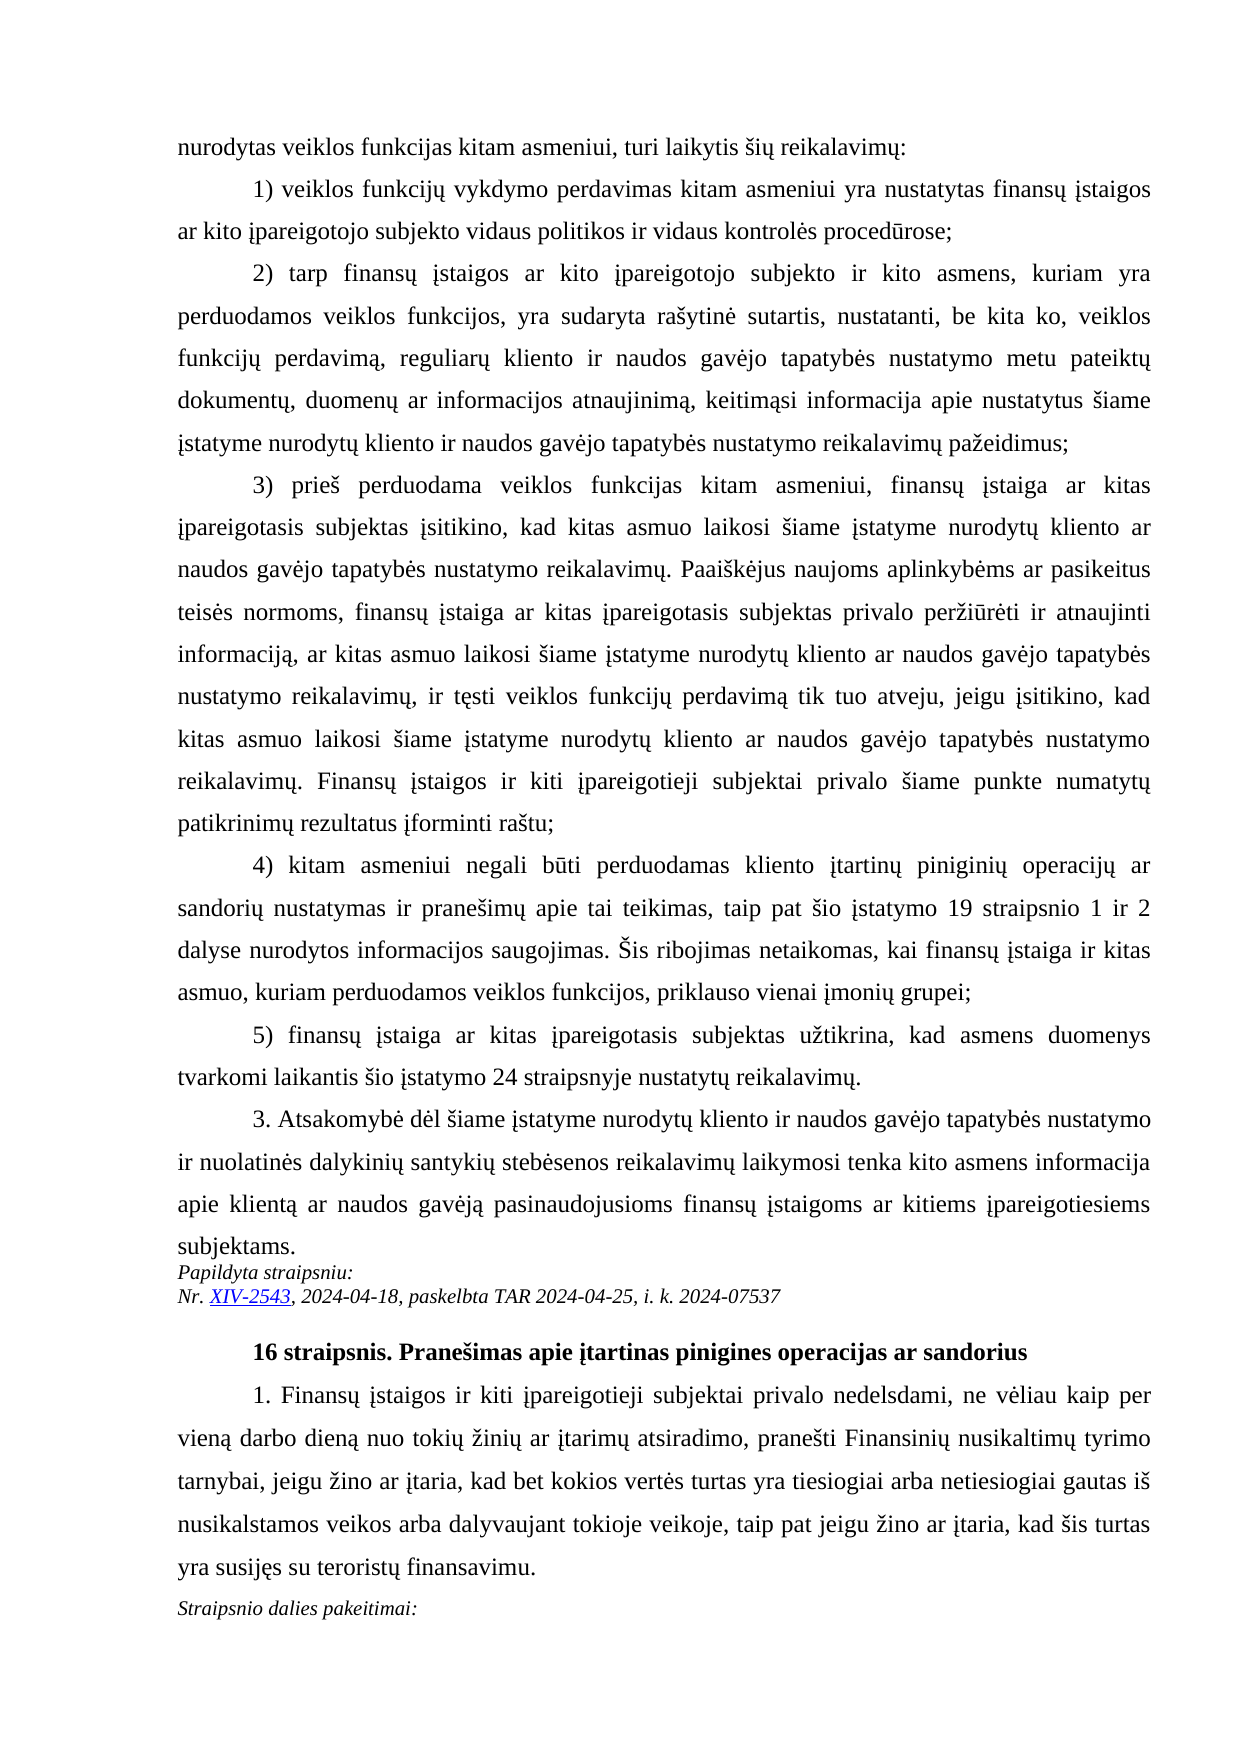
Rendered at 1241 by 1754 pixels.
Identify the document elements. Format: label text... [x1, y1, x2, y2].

text 3. Atsakomybė dėl šiame įstatyme nurodytų kliento ir naudos gavėjo tapatybės nustatymo ir nuolatinės dalykinių santykių stebėsenos reikalavimų laikymosi tenka kito asmens informacija apie klientą ar naudos gavėją pasinaudojusioms finansų įstaigoms ar kitiems įpareigotiesiems subjektams. [177, 1091, 1152, 1260]
text 1) veiklos funkcijų vykdymo perdavimas kitam asmeniui yra nustatytas finansų įstaigos ar kito įpareigotojo subjekto vidaus politikos ir vidaus kontrolės procedūrose; [177, 160, 1152, 245]
text nurodytas veiklos funkcijas kitam asmeniui, turi laikytis šių reikalavimų: [177, 118, 1152, 160]
text Straipsnio dalies pakeitimai: [177, 1596, 1152, 1620]
text 4) kitam asmeniui negali būti perduodamas kliento įtartinų piniginių operacijų ar sandorių nustatymas ir pranešimų apie tai teikimas, taip pat šio įstatymo 19 straipsnio 1 ir 2 dalyse nurodytos informacijos saugojimas. Šis ribojimas netaikomas, kai finansų įstaiga ir kitas asmuo, kuriam perduodamos veiklos funkcijos, priklauso vienai įmonių grupei; [177, 837, 1152, 1006]
text 16 straipsnis. Pranešimas apie įtartinas pinigines operacijas ar sandorius [177, 1337, 1152, 1366]
text 1. Finansų įstaigos ir kiti įpareigotieji subjektai privalo nedelsdami, ne vėliau kaip per vieną darbo dieną nuo tokių žinių ar įtarimų atsiradimo, pranešti Finansinių nusikaltimų tyrimo tarnybai, jeigu žino ar įtaria, kad bet kokios vertės turtas yra tiesiogiai arba netiesiogiai gautas iš nusikalstamos veikos arba dalyvaujant tokioje veikoje, taip pat jeigu žino ar įtaria, kad šis turtas yra susijęs su teroristų finansavimu. [177, 1380, 1152, 1581]
text Nr. XIV-2543, 2024-04-18, paskelbta TAR 2024-04-25, i. k. 2024-07537 [177, 1284, 1152, 1308]
text 2) tarp finansų įstaigos ar kito įpareigotojo subjekto ir kito asmens, kuriam yra perduodamos veiklos funkcijos, yra sudaryta rašytinė sutartis, nustatanti, be kita ko, veiklos funkcijų perdavimą, reguliarų kliento ir naudos gavėjo tapatybės nustatymo metu pateiktų dokumentų, duomenų ar informacijos atnaujinimą, keitimąsi informacija apie nustatytus šiame įstatyme nurodytų kliento ir naudos gavėjo tapatybės nustatymo reikalavimų pažeidimus; [177, 245, 1152, 456]
text 3) prieš perduodama veiklos funkcijas kitam asmeniui, finansų įstaiga ar kitas įpareigotasis subjektas įsitikino, kad kitas asmuo laikosi šiame įstatyme nurodytų kliento ar naudos gavėjo tapatybės nustatymo reikalavimų. Paaiškėjus naujoms aplinkybėms ar pasikeitus teisės normoms, finansų įstaiga ar kitas įpareigotasis subjektas privalo peržiūrėti ir atnaujinti informaciją, ar kitas asmuo laikosi šiame įstatyme nurodytų kliento ar naudos gavėjo tapatybės nustatymo reikalavimų, ir tęsti veiklos funkcijų perdavimą tik tuo atveju, jeigu įsitikino, kad kitas asmuo laikosi šiame įstatyme nurodytų kliento ar naudos gavėjo tapatybės nustatymo reikalavimų. Finansų įstaigos ir kiti įpareigotieji subjektai privalo šiame punkte numatytų patikrinimų rezultatus įforminti raštu; [177, 456, 1152, 837]
text 5) finansų įstaiga ar kitas įpareigotasis subjektas užtikrina, kad asmens duomenys tvarkomi laikantis šio įstatymo 24 straipsnyje nustatytų reikalavimų. [177, 1006, 1152, 1091]
text Papildyta straipsniu: [177, 1260, 1152, 1284]
